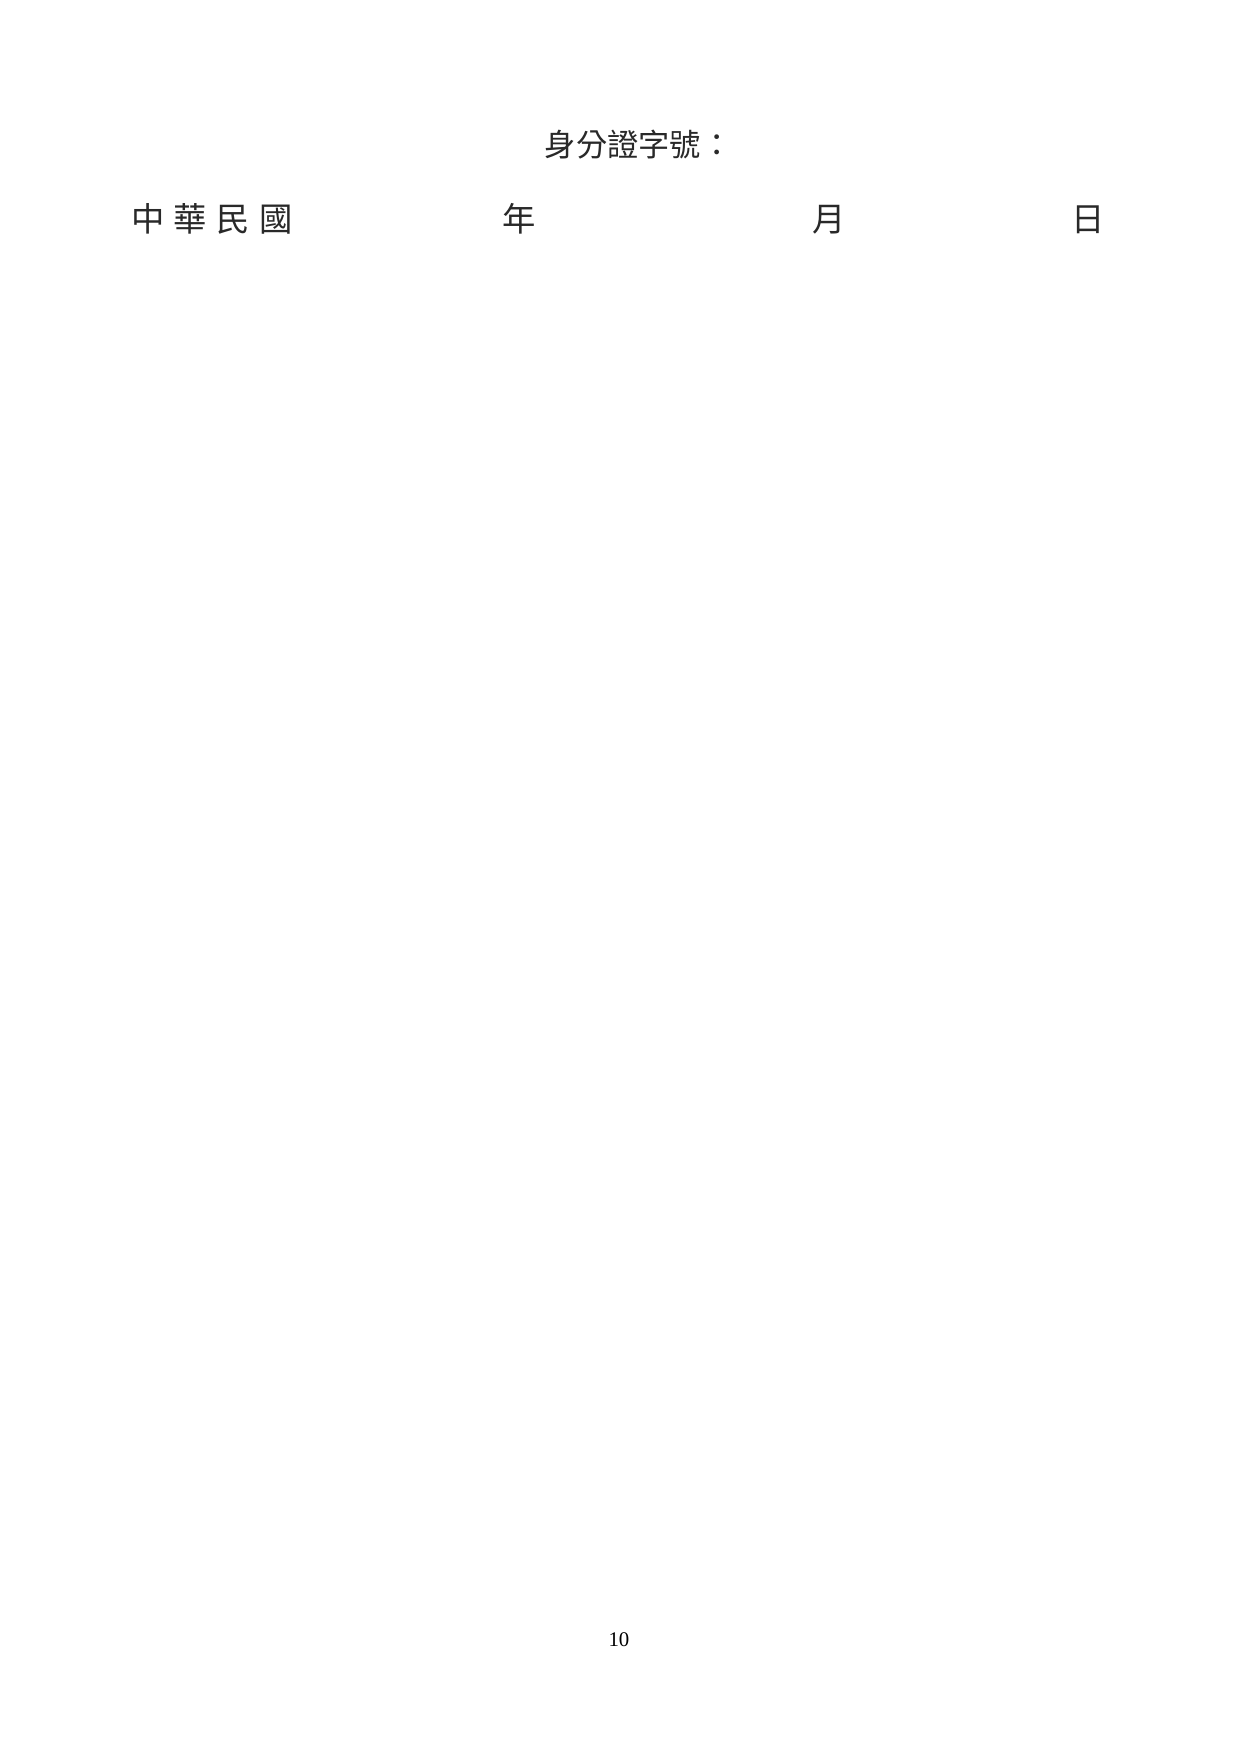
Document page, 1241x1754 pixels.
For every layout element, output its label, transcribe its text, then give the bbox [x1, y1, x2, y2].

text 中華民國 年 月 日 [131, 180, 1106, 255]
text 身分證字號： [544, 105, 1106, 180]
